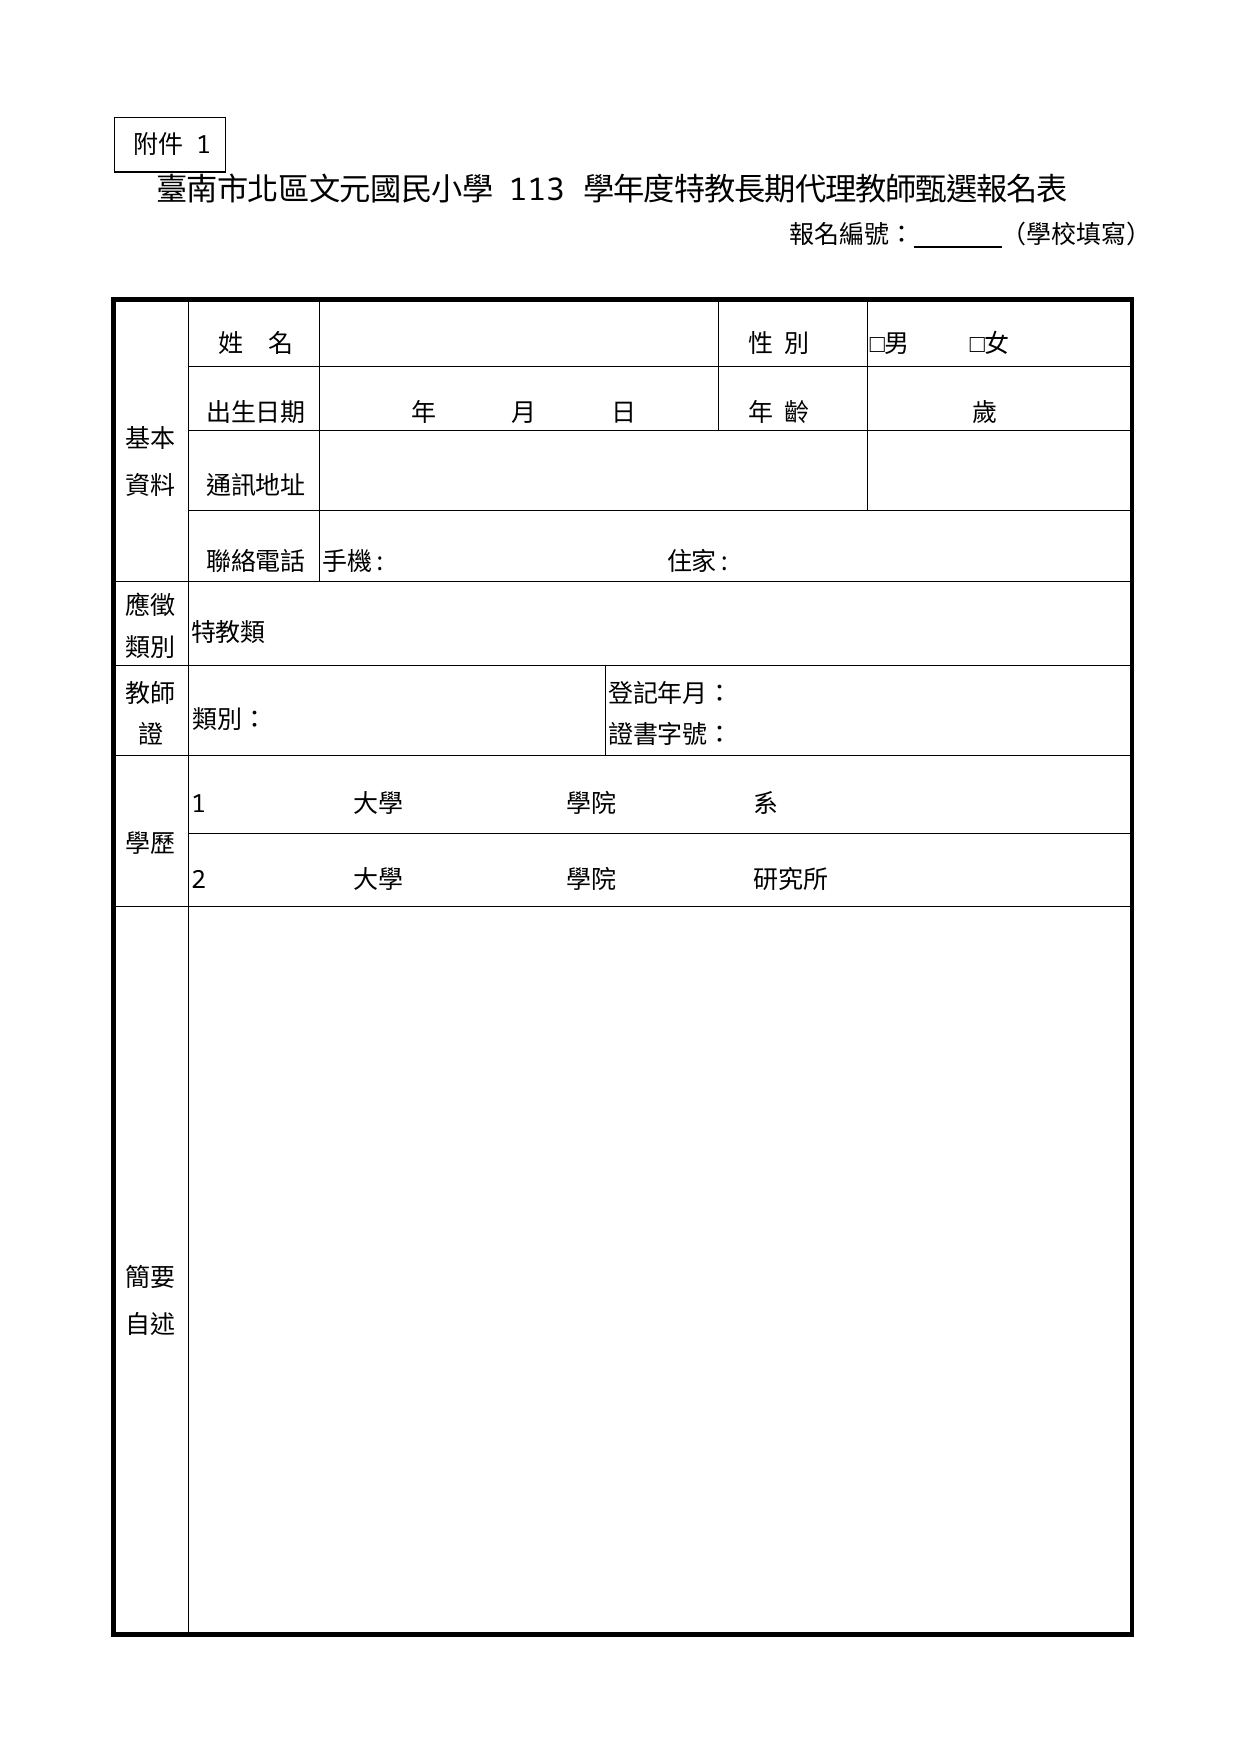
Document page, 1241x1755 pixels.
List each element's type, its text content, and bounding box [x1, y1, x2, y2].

table_cell 2 大學 學院 研究所 [189, 834, 1130, 906]
table_cell 年 齡 [719, 367, 867, 430]
text 報名編號： （學校填寫） [789, 215, 1188, 251]
table_cell 類別： [189, 666, 605, 755]
table_cell 特教類 [189, 582, 1130, 664]
table_cell 教師證 [116, 666, 188, 755]
table_header □男 □女 [868, 302, 1130, 366]
table_cell 通訊地址 [189, 431, 319, 510]
table_cell 簡要自述 [116, 907, 188, 1632]
table_header [320, 302, 718, 366]
table_cell [189, 907, 1130, 1632]
table_cell 手機: 住家: [320, 511, 1130, 581]
text 臺南市北區文元國民小學 113 學年度特教長期代理教師甄選報名表 [156, 173, 1188, 207]
table_cell 出生日期 [189, 367, 319, 430]
table_cell [320, 431, 867, 510]
table_cell 1 大學 學院 系 [189, 756, 1130, 832]
table_cell 年 月 日 [320, 367, 718, 430]
table_header 性 別 [719, 302, 867, 366]
table_header 姓 名 [189, 302, 319, 366]
table_cell [868, 431, 1130, 510]
table_cell 聯絡電話 [189, 511, 319, 581]
table_cell 應徵類別 [116, 582, 188, 664]
table_header 基本資料 [116, 302, 188, 581]
table_cell 登記年月：證書字號： [606, 666, 1130, 755]
text 附件 1 [133, 124, 225, 161]
table_cell 歲 [868, 367, 1130, 430]
table_cell 學歷 [116, 756, 188, 906]
